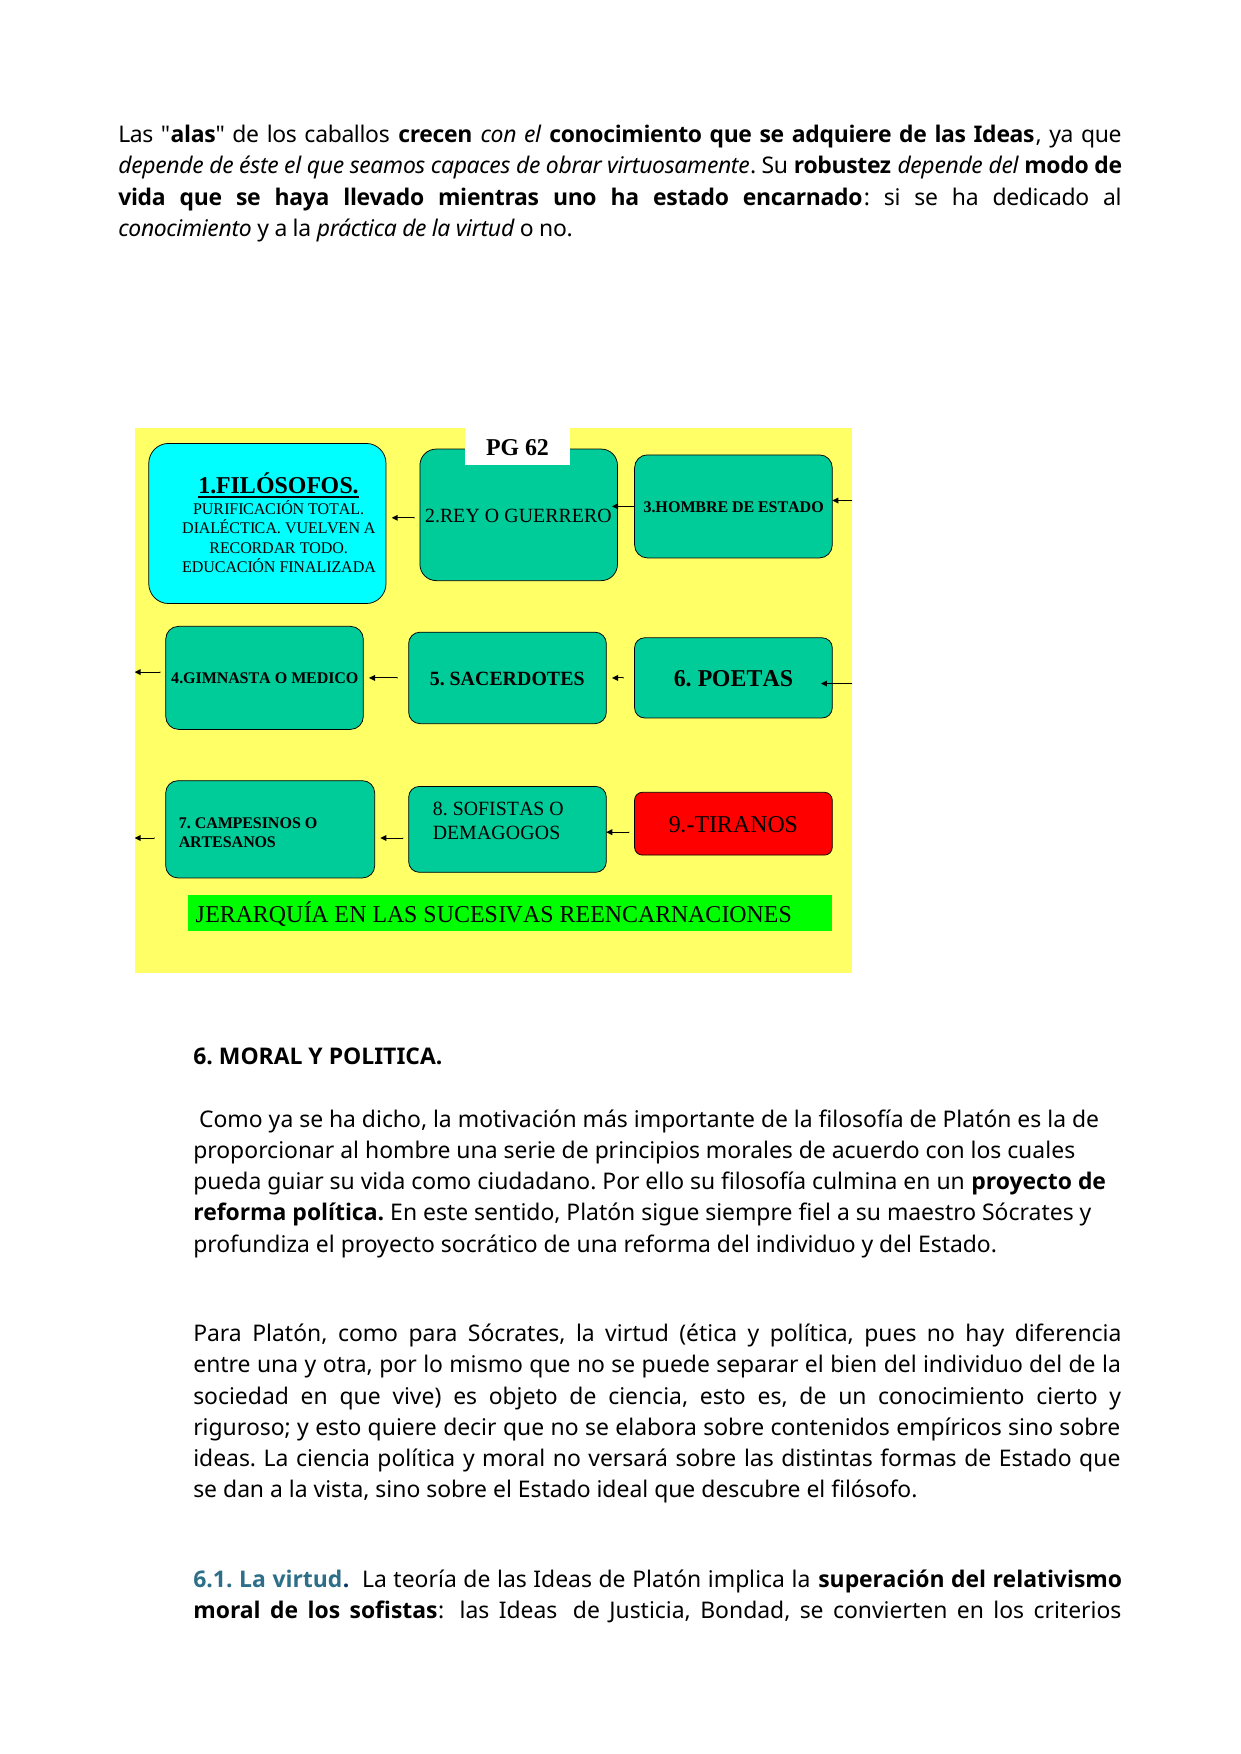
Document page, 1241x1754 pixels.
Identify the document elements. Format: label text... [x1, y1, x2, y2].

text Las "alas" de los caballos crecen con el conocimiento que se adquiere de las Ideas, ya que depende de éste el que seamos capaces de obrar virtuosamente. Su robustez depende del modo de vida que se haya llevado mientras uno ha estado encarnado: si se ha dedicado al conocimiento y a la práctica de la virtud o no. [118, 118, 1122, 243]
list 6. MORAL Y POLITICA. Como ya se ha dicho, la motivación más importante de la filosofía de Platón es la de proporcionar al hombre una serie de principios morales de acuerdo con los cuales pueda guiar su vida como ciudadano. Por ello su filosofía culmina en un proyecto de reforma política. En este sentido, Platón sigue siempre fiel a su maestro Sócrates y profundiza el proyecto socrático de una reforma del individuo y del Estado. [156, 1040, 1122, 1259]
list Para Platón, como para Sócrates, la virtud (ética y política, pues no hay diferencia entre una y otra, por lo mismo que no se puede separar el bien del individuo del de la sociedad en que vive) es objeto de ciencia, esto es, de un conocimiento cierto y riguroso; y esto quiere decir que no se elabora sobre contenidos empíricos sino sobre ideas. La ciencia política y moral no versará sobre las distintas formas de Estado que se dan a la vista, sino sobre el Estado ideal que descubre el filósofo. [156, 1317, 1122, 1504]
list 6.1. La virtud. La teoría de las Ideas de Platón implica la superación del relativismo moral de los sofistas: las Ideas de Justicia, Bondad, se convierten en los criterios [156, 1563, 1122, 1625]
